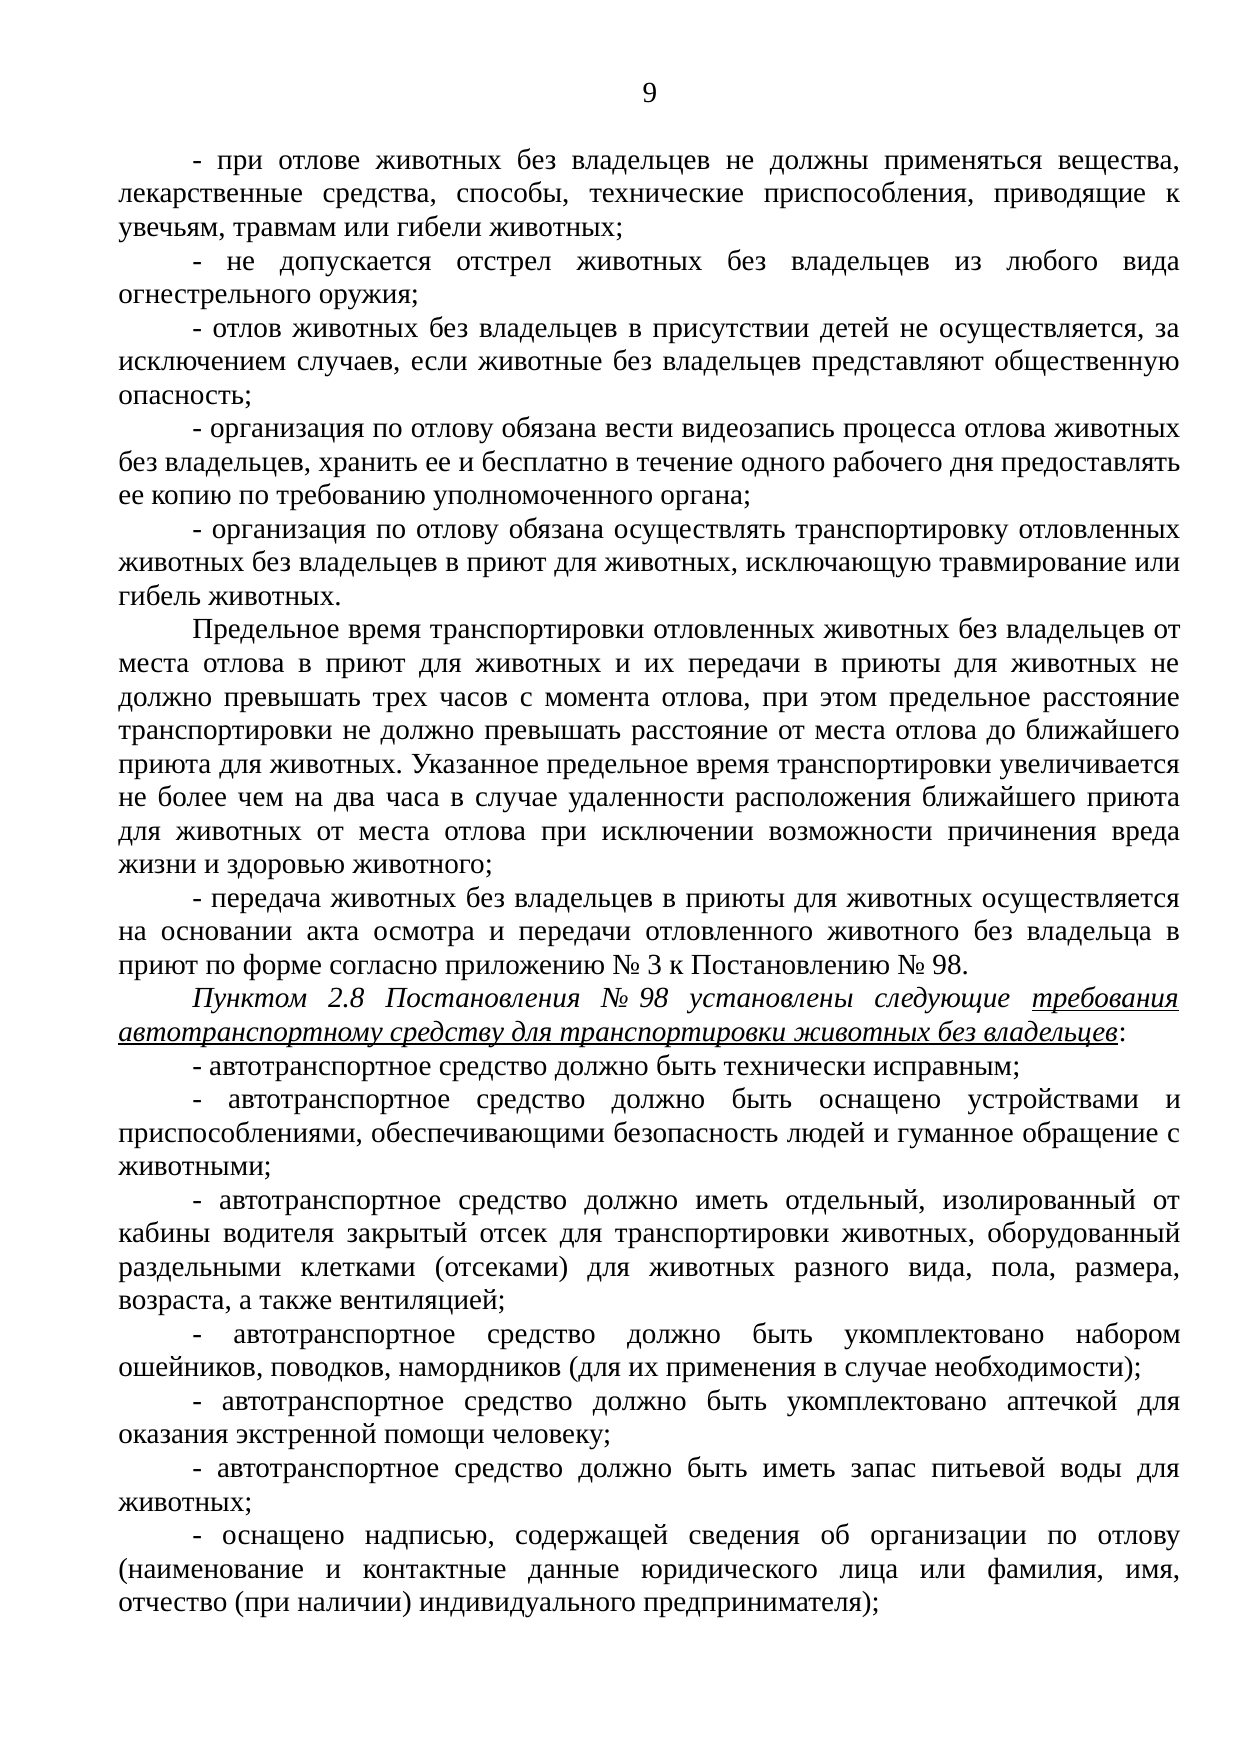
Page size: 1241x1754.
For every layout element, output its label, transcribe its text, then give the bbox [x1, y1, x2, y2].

text - при отлове животных без владельцев не должны применяться вещества, лекарственные средства, способы, технические приспособления, приводящие к увечьям, травмам или гибели животных; [118, 142, 1181, 243]
text - автотранспортное средство должно быть оснащено устройствами и приспособлениями, обеспечивающими безопасность людей и гуманное обращение с животными; [118, 1081, 1181, 1182]
text Пунктом 2.8 Постановления № 98 установлены следующие требования автотранспортному средству для транспортировки животных без владельцев: [118, 981, 1181, 1048]
text - передача животных без владельцев в приюты для животных осуществляется на основании акта осмотра и передачи отловленного животного без владельца в приют по форме согласно приложению № 3 к Постановлению № 98. [118, 880, 1181, 981]
text - автотранспортное средство должно быть укомплектовано набором ошейников, поводков, намордников (для их применения в случае необходимости); [118, 1316, 1181, 1383]
text - организация по отлову обязана осуществлять транспортировку отловленных животных без владельцев в приют для животных, исключающую травмирование или гибель животных. [118, 511, 1181, 612]
text - автотранспортное средство должно быть укомплектовано аптечкой для оказания экстренной помощи человеку; [118, 1383, 1181, 1450]
text Предельное время транспортировки отловленных животных без владельцев от места отлова в приют для животных и их передачи в приюты для животных не должно превышать трех часов с момента отлова, при этом предельное расстояние транспортировки не должно превышать расстояние от места отлова до ближайшего приюта для животных. Указанное предельное время транспортировки увеличивается не более чем на два часа в случае удаленности расположения ближайшего приюта для животных от места отлова при исключении возможности причинения вреда жизни и здоровью животного; [118, 612, 1181, 880]
text - автотранспортное средство должно быть технически исправным; [118, 1048, 1181, 1081]
text - автотранспортное средство должно быть иметь запас питьевой воды для животных; [118, 1450, 1181, 1517]
text - оснащено надписью, содержащей сведения об организации по отлову (наименование и контактные данные юридического лица или фамилия, имя, отчество (при наличии) индивидуального предпринимателя); [118, 1517, 1181, 1618]
text - автотранспортное средство должно иметь отдельный, изолированный от кабины водителя закрытый отсек для транспортировки животных, оборудованный раздельными клетками (отсеками) для животных разного вида, пола, размера, возраста, а также вентиляцией; [118, 1182, 1181, 1316]
text - организация по отлову обязана вести видеозапись процесса отлова животных без владельцев, хранить ее и бесплатно в течение одного рабочего дня предоставлять ее копию по требованию уполномоченного органа; [118, 410, 1181, 511]
text - отлов животных без владельцев в присутствии детей не осуществляется, за исключением случаев, если животные без владельцев представляют общественную опасность; [118, 310, 1181, 410]
text - не допускается отстрел животных без владельцев из любого вида огнестрельного оружия; [118, 243, 1181, 310]
